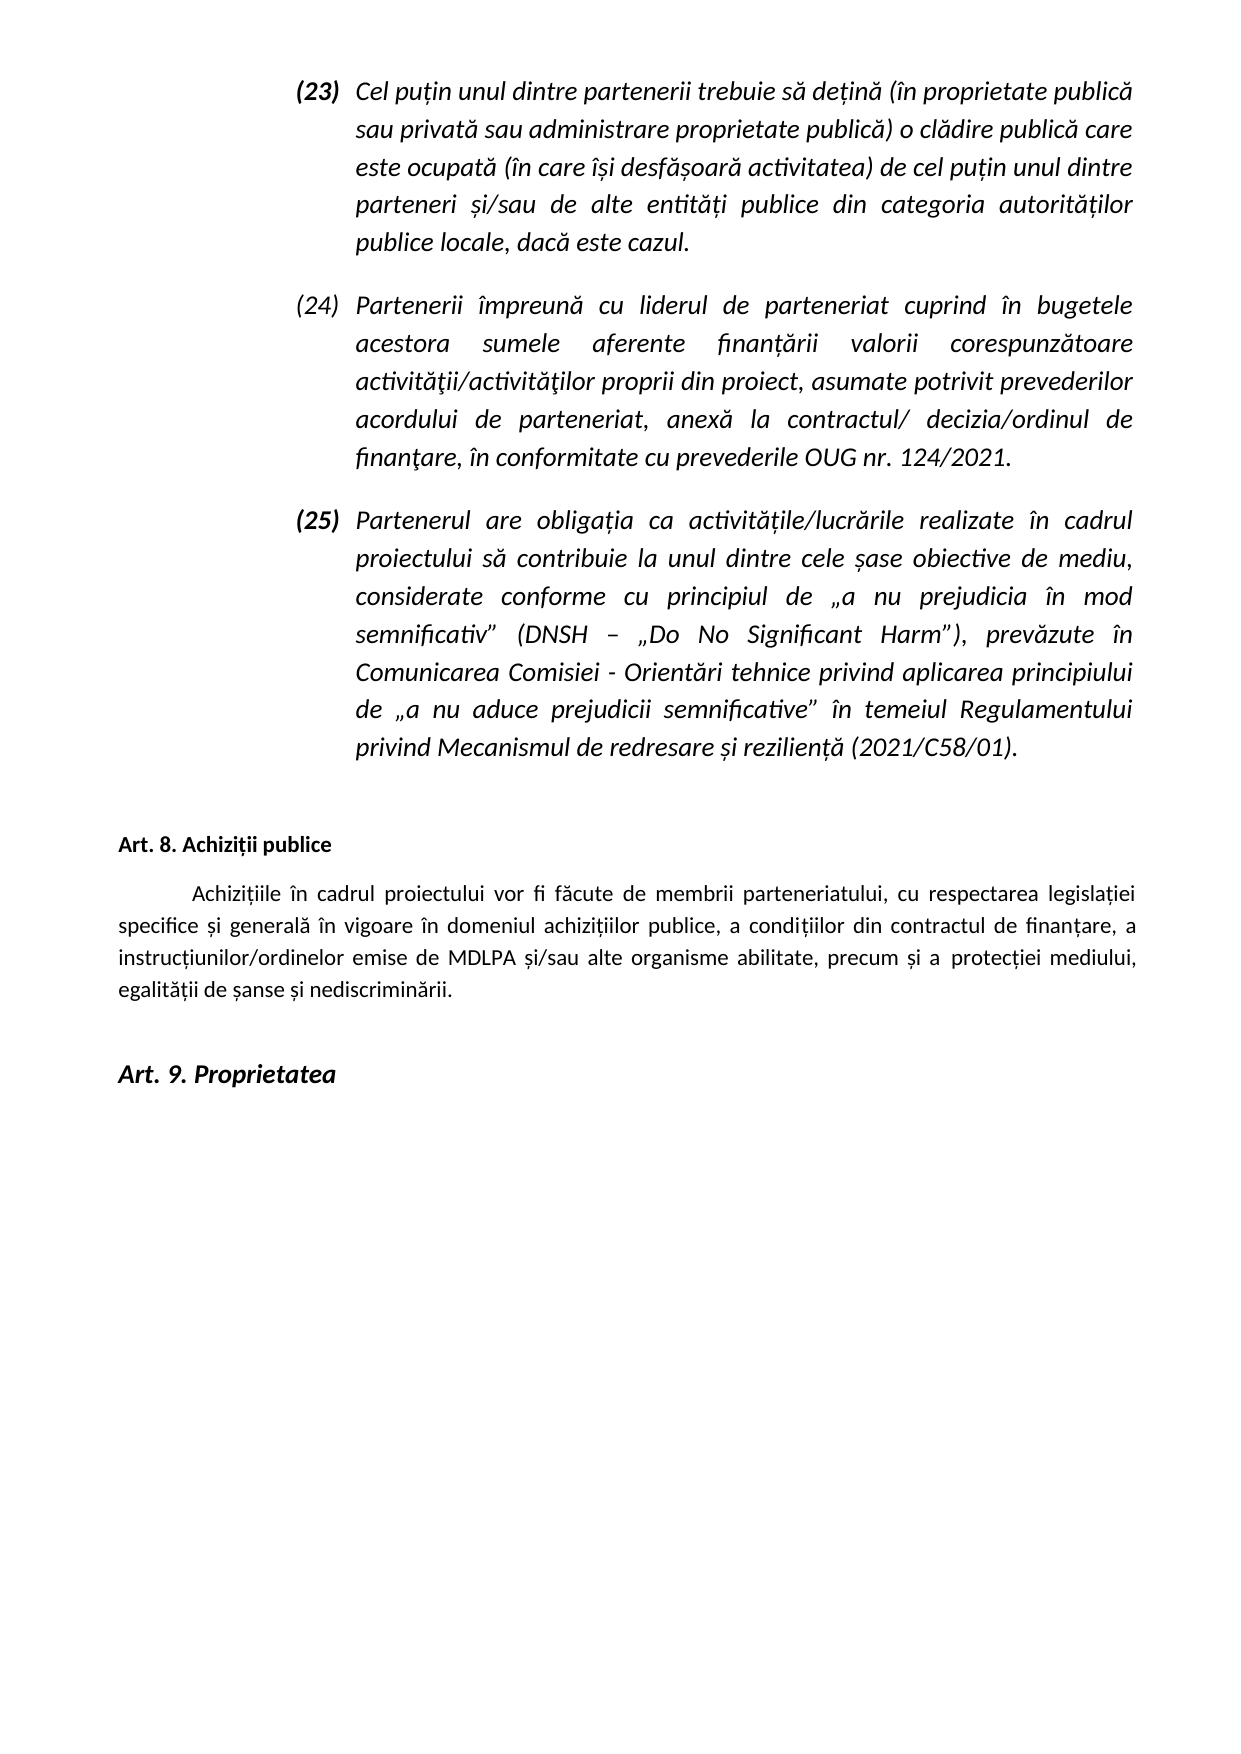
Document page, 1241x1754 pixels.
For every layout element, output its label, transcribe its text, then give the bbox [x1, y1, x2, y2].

subtitle Cel puțin unul dintre partenerii trebuie să dețină (în proprietate publică sau privată sau administrare proprietate publică) o clădire publică care este ocupată (în care își desfășoară activitatea) de cel puțin unul dintre parteneri și/sau de alte entități publice din categoria autorităților publice locale, dacă este cazul. [295, 74, 1137, 258]
subtitle Art. 9. Proprietatea [118, 1057, 1137, 1090]
text Achiziţiile în cadrul proiectului vor fi făcute de membrii parteneriatului, cu respectarea legislației specifice și generală în vigoare în domeniul achizițiilor publice, a condiţiilor din contractul de finanţare, a instrucțiunilor/ordinelor emise de MDLPA și/sau alte organisme abilitate, precum și a protecţiei mediului, egalităţii de şanse şi nediscriminării. [118, 879, 1137, 1003]
text Art. 8. Achiziții publice [118, 830, 1137, 858]
subtitle Partenerii împreună cu liderul de parteneriat cuprind în bugetele acestora sumele aferente finanțării valorii corespunzătoare activităţii/activităţilor proprii din proiect, asumate potrivit prevederilor acordului de parteneriat, anexă la contractul/ decizia/ordinul de finanţare, în conformitate cu prevederile OUG nr. 124/2021. [295, 288, 1137, 473]
subtitle Partenerul are obligația ca activitățile/lucrările realizate în cadrul proiectului să contribuie la unul dintre cele șase obiective de mediu, considerate conforme cu principiul de „a nu prejudicia în mod semnificativ” (DNSH – „Do No Significant Harm”), prevăzute în Comunicarea Comisiei - Orientări tehnice privind aplicarea principiului de „a nu aduce prejudicii semnificative” în temeiul Regulamentului privind Mecanismul de redresare și reziliență (2021/C58/01). [295, 503, 1137, 763]
